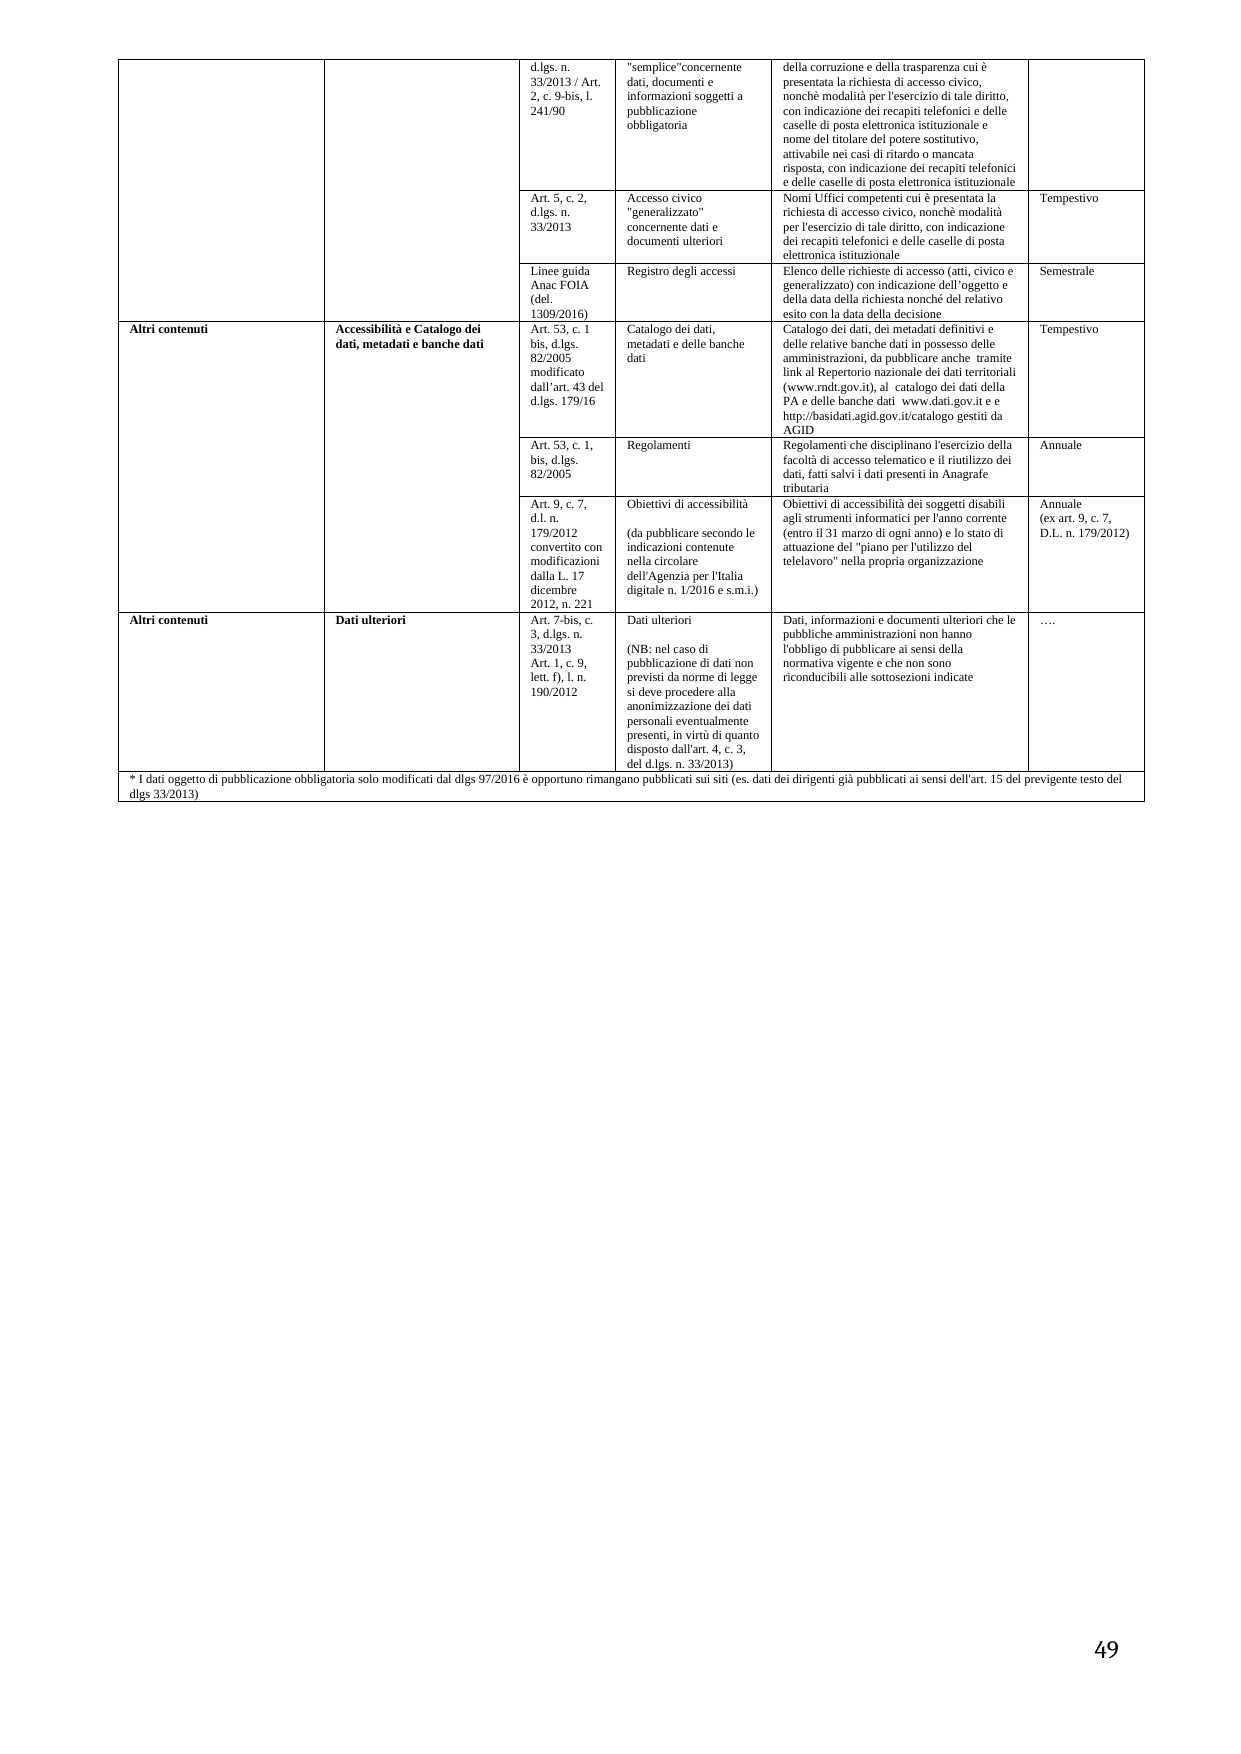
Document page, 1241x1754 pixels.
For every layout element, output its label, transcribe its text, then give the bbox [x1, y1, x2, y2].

table_cell Art. 53, c. 1 bis, d.lgs. 82/2005 modificato dall’art. 43 del d.lgs. 179/16 [520, 322, 615, 437]
table_cell Dati ulteriori [325, 613, 519, 771]
table_cell Art. 53, c. 1, bis, d.lgs. 82/2005 [520, 438, 615, 496]
table_cell Accessibilità e Catalogo dei dati, metadati e banche dati [325, 322, 519, 612]
table_cell Art. 7-bis, c. 3, d.lgs. n. 33/2013 Art. 1, c. 9, lett. f), l. n. 190/2012 [520, 613, 615, 771]
table_cell Dati, informazioni e documenti ulteriori che le pubbliche amministrazioni non hanno l'obbligo di pubblicare ai sensi della normativa vigente e che non sono riconducibili alle sottosezioni indicate [772, 613, 1028, 771]
table_cell Altri contenuti [119, 322, 324, 612]
table_cell [1029, 60, 1144, 189]
table_cell …. [1029, 613, 1144, 771]
table_cell * I dati oggetto di pubblicazione obbligatoria solo modificati dal dlgs 97/2016 è opportuno rimangano pubblicati sui siti (es. dati dei dirigenti già pubblicati ai sensi dell'art. 15 del previgente testo del dlgs 33/2013) [119, 772, 1144, 801]
table_cell Obiettivi di accessibilità dei soggetti disabili agli strumenti informatici per l'anno corrente (entro il 31 marzo di ogni anno) e lo stato di attuazione del "piano per l'utilizzo del telelavoro" nella propria organizzazione [772, 497, 1028, 612]
table_cell Tempestivo [1029, 191, 1144, 262]
table_cell Catalogo dei dati, metadati e delle banche dati [616, 322, 771, 437]
table_cell "semplice"concernente dati, documenti e informazioni soggetti a pubblicazione obbligatoria [616, 60, 771, 189]
table_cell Tempestivo [1029, 322, 1144, 437]
table_cell Linee guida Anac FOIA (del. 1309/2016) [520, 264, 615, 321]
table_cell d.lgs. n. 33/2013 / Art. 2, c. 9-bis, l. 241/90 [520, 60, 615, 189]
table_cell [119, 60, 324, 321]
table_cell Obiettivi di accessibilità (da pubblicare secondo le indicazioni contenute nella circolare dell'Agenzia per l'Italia digitale n. 1/2016 e s.m.i.) [616, 497, 771, 612]
table_cell Regolamenti che disciplinano l'esercizio della facoltà di accesso telematico e il riutilizzo dei dati, fatti salvi i dati presenti in Anagrafe tributaria [772, 438, 1028, 496]
table_cell Altri contenuti [119, 613, 324, 771]
table_cell Catalogo dei dati, dei metadati definitivi e delle relative banche dati in possesso delle amministrazioni, da pubblicare anche tramite link al Repertorio nazionale dei dati territoriali (www.rndt.gov.it), al catalogo dei dati della PA e delle banche dati www.dati.gov.it e e http://basidati.agid.gov.it/catalogo gestiti da AGID [772, 322, 1028, 437]
table_cell Elenco delle richieste di accesso (atti, civico e generalizzato) con indicazione dell’oggetto e della data della richiesta nonché del relativo esito con la data della decisione [772, 264, 1028, 321]
table_cell Dati ulteriori (NB: nel caso di pubblicazione di dati non previsti da norme di legge si deve procedere alla anonimizzazione dei dati personali eventualmente presenti, in virtù di quanto disposto dall'art. 4, c. 3, del d.lgs. n. 33/2013) [616, 613, 771, 771]
table_cell Annuale (ex art. 9, c. 7, D.L. n. 179/2012) [1029, 497, 1144, 612]
table_cell Annuale [1029, 438, 1144, 496]
table_cell Nomi Uffici competenti cui è presentata la richiesta di accesso civico, nonchè modalità per l'esercizio di tale diritto, con indicazione dei recapiti telefonici e delle caselle di posta elettronica istituzionale [772, 191, 1028, 262]
table_cell della corruzione e della trasparenza cui è presentata la richiesta di accesso civico, nonchè modalità per l'esercizio di tale diritto, con indicazione dei recapiti telefonici e delle caselle di posta elettronica istituzionale e nome del titolare del potere sostitutivo, attivabile nei casi di ritardo o mancata risposta, con indicazione dei recapiti telefonici e delle caselle di posta elettronica istituzionale [772, 60, 1028, 189]
table_cell [325, 60, 519, 321]
table_cell Registro degli accessi [616, 264, 771, 321]
table_cell Art. 5, c. 2, d.lgs. n. 33/2013 [520, 191, 615, 262]
table_cell Regolamenti [616, 438, 771, 496]
table_cell Accesso civico "generalizzato" concernente dati e documenti ulteriori [616, 191, 771, 262]
table_cell Semestrale [1029, 264, 1144, 321]
table_cell Art. 9, c. 7, d.l. n. 179/2012 convertito con modificazioni dalla L. 17 dicembre 2012, n. 221 [520, 497, 615, 612]
